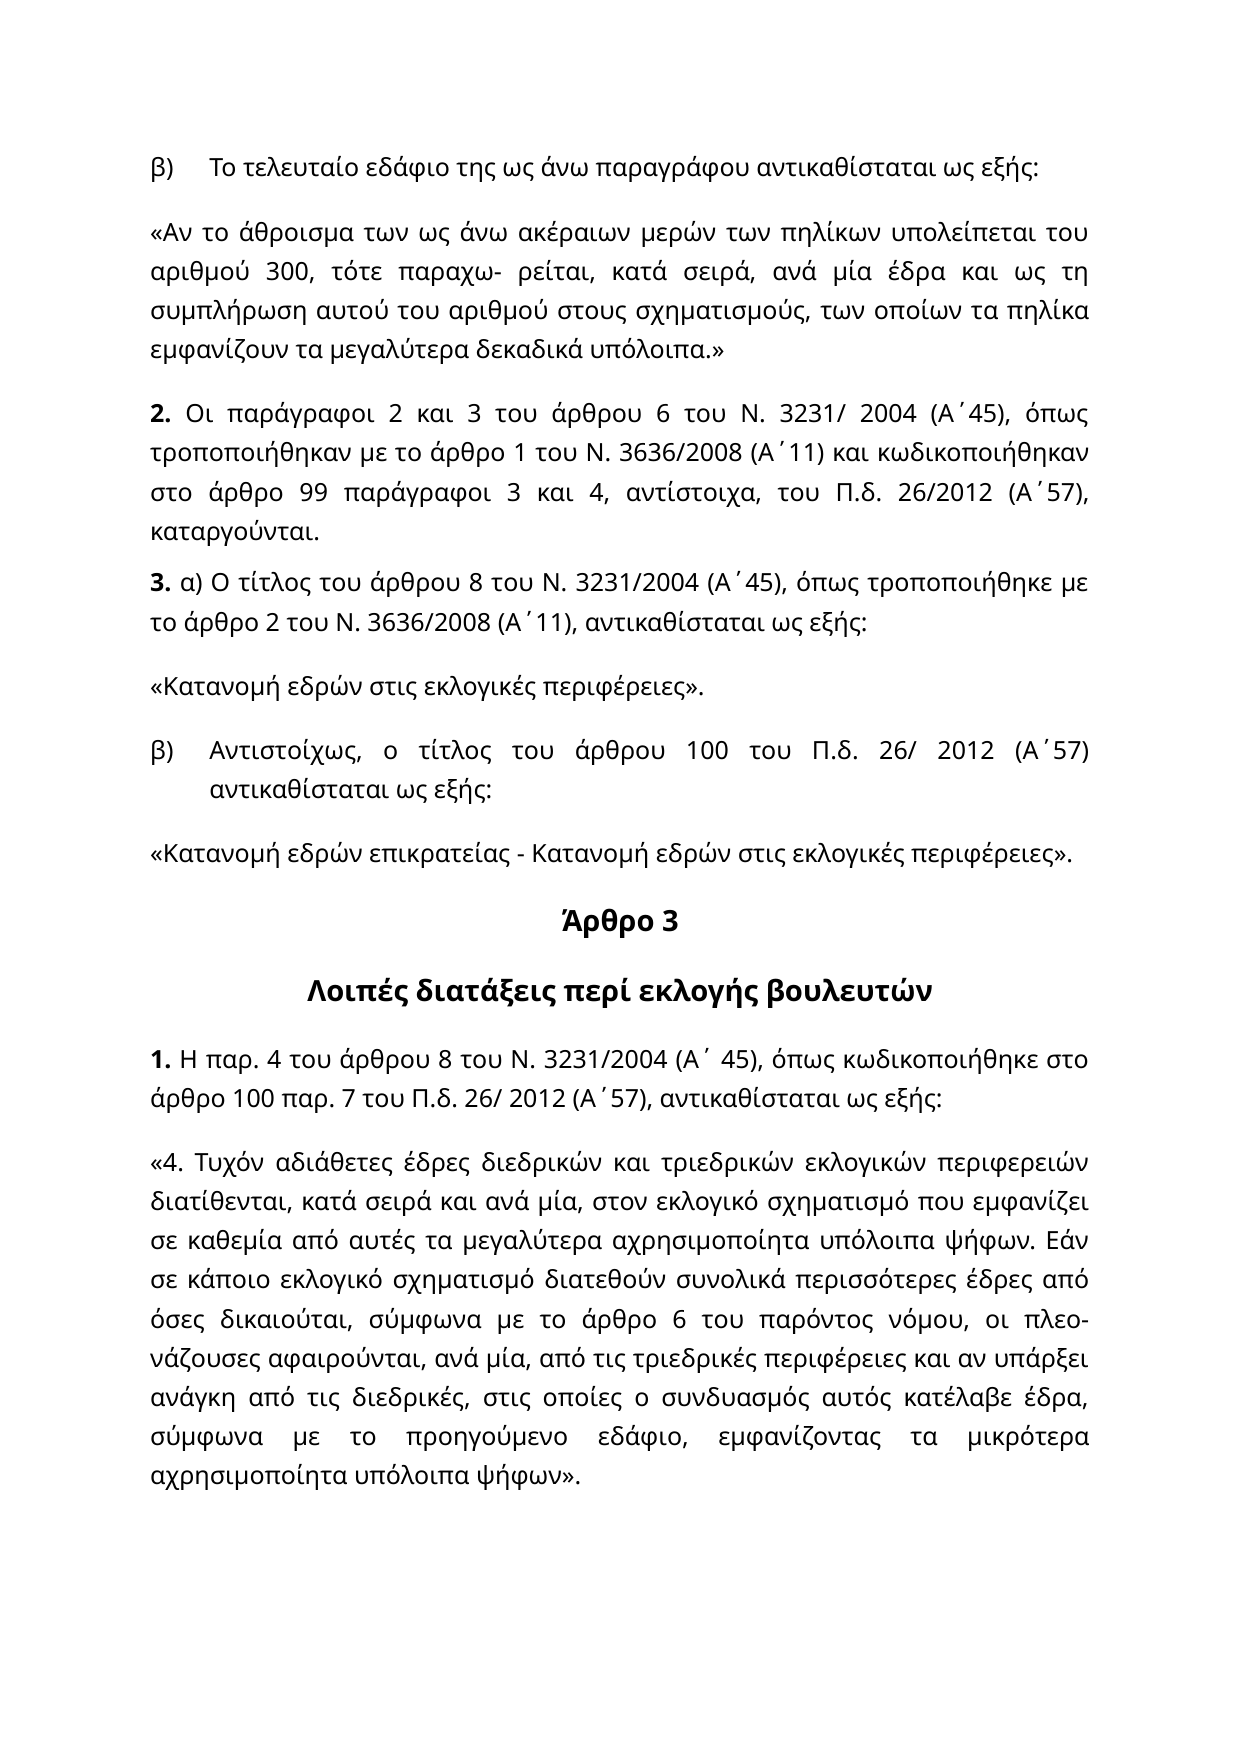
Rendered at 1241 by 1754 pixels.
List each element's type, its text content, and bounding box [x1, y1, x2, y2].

subtitle Λοιπές διατάξεις περί εκλογής βουλευτών [150, 971, 1090, 1010]
text «4. Τυχόν αδιάθετες έδρες διεδρικών και τριεδρικών εκλογικών περιφερειών διατίθενται, κατά σειρά και ανά μία, στον εκλογικό σχηματισμό που εμφανίζει σε καθεμία από αυτές τα μεγαλύτερα αχρησιμοποίητα υπόλοιπα ψήφων. Εάν σε κάποιο εκλογικό σχηματισμό διατεθούν συνολικά περισσότερες έδρες από όσες δικαιούται, σύμφωνα με το άρθρο 6 του παρόντος νόμου, οι πλεο- νάζουσες αφαιρούνται, ανά μία, από τις τριεδρικές περιφέρειες και αν υπάρξει ανάγκη από τις διεδρικές, στις οποίες ο συνδυασμός αυτός κατέλαβε έδρα, σύμφωνα με το προηγούμενο εδάφιο, εμφανίζοντας τα μικρότερα αχρησιμοποίητα υπόλοιπα ψήφων». [150, 1144, 1090, 1492]
text 1. Η παρ. 4 του άρθρου 8 του Ν. 3231/2004 (Α΄ 45), όπως κωδικοποιήθηκε στο άρθρο 100 παρ. 7 του Π.δ. 26/ 2012 (Α΄57), αντικαθίσταται ως εξής: [150, 1041, 1090, 1114]
text 3. α) Ο τίτλος του άρθρου 8 του Ν. 3231/2004 (Α΄45), όπως τροποποιήθηκε με το άρθρο 2 του Ν. 3636/2008 (Α΄11), αντικαθίσταται ως εξής: [150, 565, 1090, 638]
text 2. Οι παράγραφοι 2 και 3 του άρθρου 6 του Ν. 3231/ 2004 (Α΄45), όπως τροποποιήθηκαν με το άρθρο 1 του Ν. 3636/2008 (Α΄11) και κωδικοποιήθηκαν στο άρθρο 99 παράγραφοι 3 και 4, αντίστοιχα, του Π.δ. 26/2012 (Α΄57), καταργούνται. [150, 396, 1090, 547]
subtitle Άρθρο 3 [150, 900, 1090, 940]
text «Αν το άθροισμα των ως άνω ακέραιων μερών των πηλίκων υπολείπεται του αριθμού 300, τότε παραχω- ρείται, κατά σειρά, ανά μία έδρα και ως τη συμπλήρωση αυτού του αριθμού στους σχηματισμούς, των οποίων τα πηλίκα εμφανίζουν τα μεγαλύτερα δεκαδικά υπόλοιπα.» [150, 214, 1090, 366]
list β) Αντιστοίχως, ο τίτλος του άρθρου 100 του Π.δ. 26/ 2012 (Α΄57) αντικαθίσταται ως εξής: [150, 732, 1090, 806]
list β) Το τελευταίο εδάφιο της ως άνω παραγράφου αντικαθίσταται ως εξής: [150, 150, 1090, 184]
text «Κατανομή εδρών στις εκλογικές περιφέρειες». [150, 668, 1090, 702]
text «Κατανομή εδρών επικρατείας - Κατανομή εδρών στις εκλογικές περιφέρειες». [150, 836, 1090, 870]
